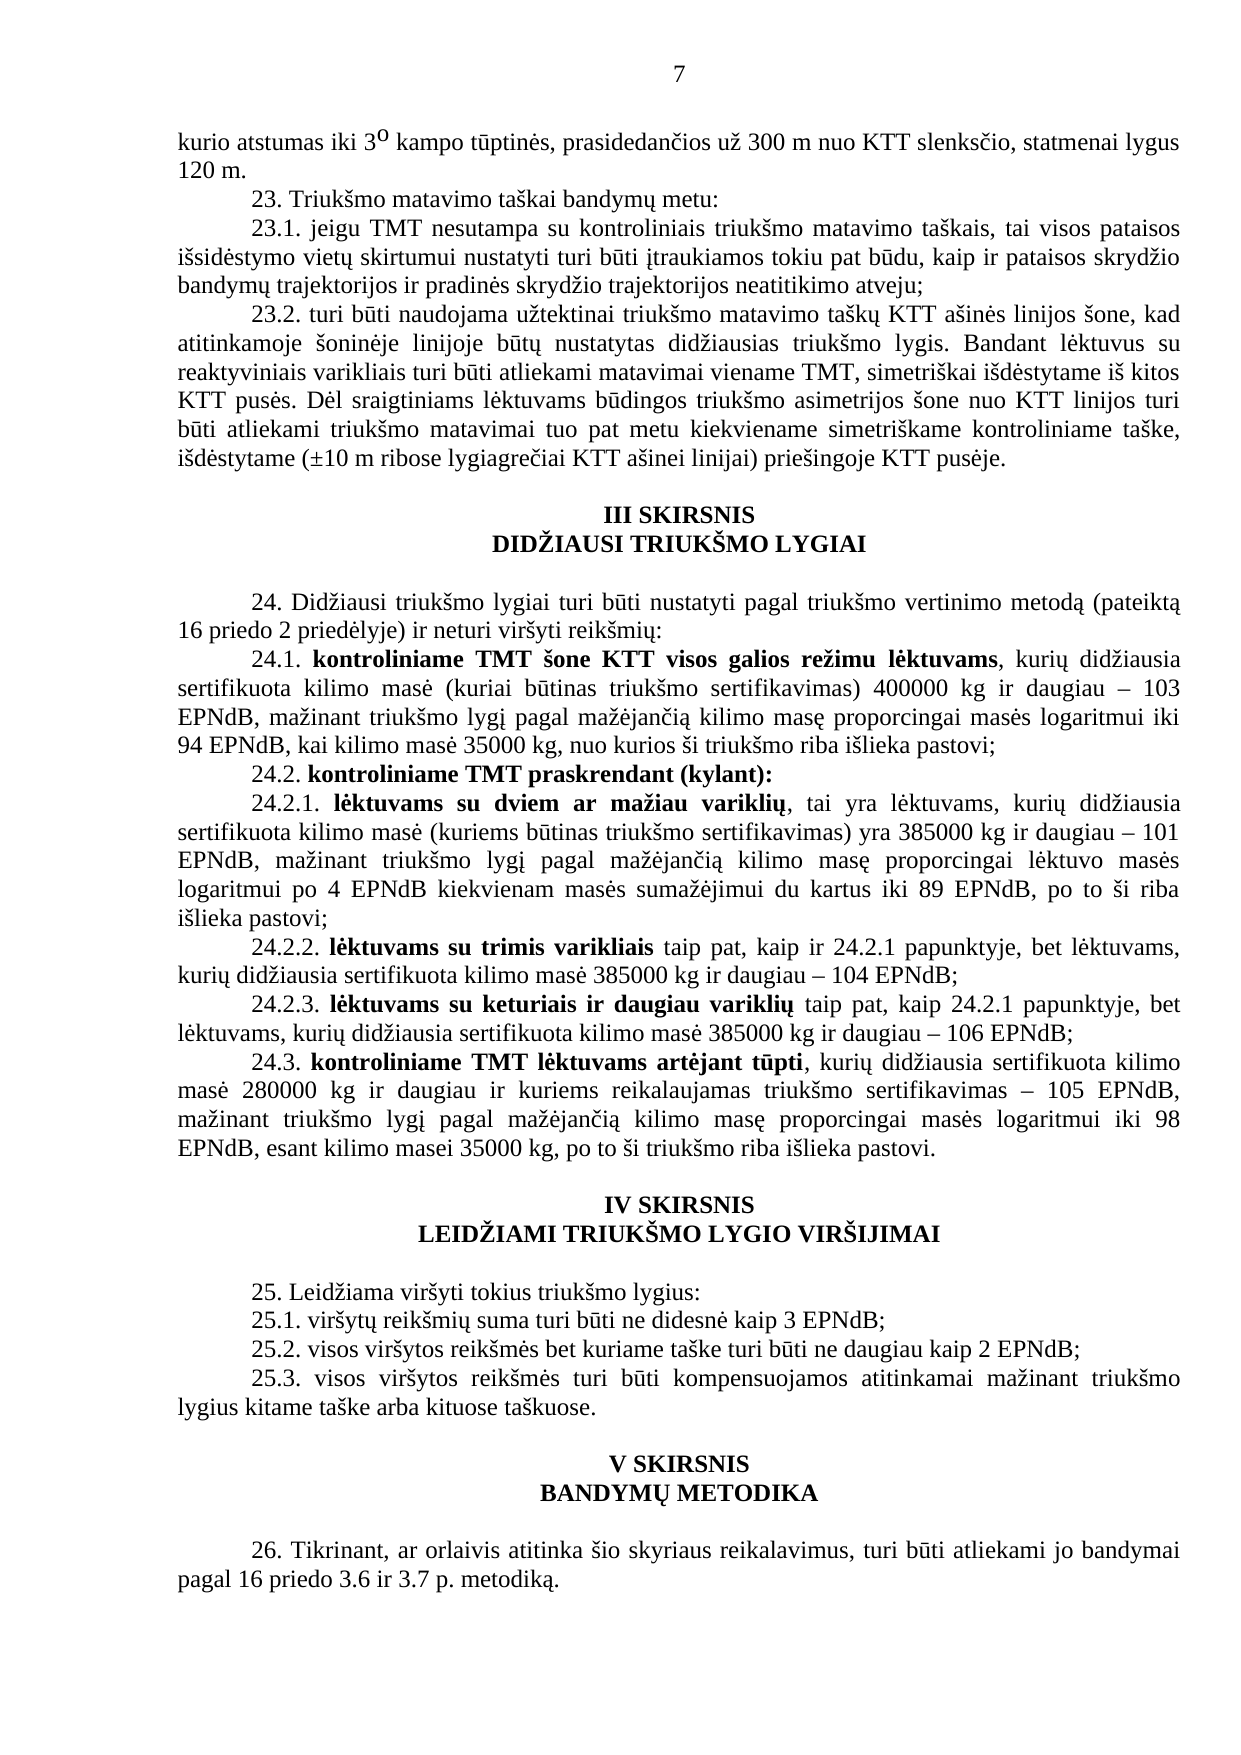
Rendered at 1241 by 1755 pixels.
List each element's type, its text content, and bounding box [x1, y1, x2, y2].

text LEIDŽIAMI TRIUKŠMO LYGIO VIRŠIJIMAI [177, 1219, 1181, 1248]
text kurio atstumas iki 3o kampo tūptinės, prasidedančios už 300 m nuo KTT slenksčio, statmenai lygus 120 m. [177, 118, 1181, 184]
text 24.2.1. lėktuvams su dviem ar mažiau variklių, tai yra lėktuvams, kurių didžiausia sertifikuota kilimo masė (kuriems būtinas triukšmo sertifikavimas) yra 385000 kg ir daugiau – 101 EPNdB, mažinant triukšmo lygį pagal mažėjančią kilimo masę proporcingai lėktuvo masės logaritmui po 4 EPNdB kiekvienam masės sumažėjimui du kartus iki 89 EPNdB, po to ši riba išlieka pastovi; [177, 788, 1181, 932]
text 24.2. kontroliniame TMT praskrendant (kylant): [177, 759, 1181, 788]
text 23. Triukšmo matavimo taškai bandymų metu: [177, 184, 1181, 213]
text BANDYMŲ METODIKA [177, 1478, 1181, 1507]
text 25.3. visos viršytos reikšmės turi būti kompensuojamos atitinkamai mažinant triukšmo lygius kitame taške arba kituose taškuose. [177, 1363, 1181, 1420]
text 24.1. kontroliniame TMT šone KTT visos galios režimu lėktuvams, kurių didžiausia sertifikuota kilimo masė (kuriai būtinas triukšmo sertifikavimas) 400000 kg ir daugiau – 103 EPNdB, mažinant triukšmo lygį pagal mažėjančią kilimo masę proporcingai masės logaritmui iki 94 EPNdB, kai kilimo masė 35000 kg, nuo kurios ši triukšmo riba išlieka pastovi; [177, 644, 1181, 759]
text 26. Tikrinant, ar orlaivis atitinka šio skyriaus reikalavimus, turi būti atliekami jo bandymai pagal 16 priedo 3.6 ir 3.7 p. metodiką. [177, 1535, 1181, 1593]
text III SKIRSNIS [177, 500, 1181, 529]
text 23.2. turi būti naudojama užtektinai triukšmo matavimo taškų KTT ašinės linijos šone, kad atitinkamoje šoninėje linijoje būtų nustatytas didžiausias triukšmo lygis. Bandant lėktuvus su reaktyviniais varikliais turi būti atliekami matavimai viename TMT, simetriškai išdėstytame iš kitos KTT pusės. Dėl sraigtiniams lėktuvams būdingos triukšmo asimetrijos šone nuo KTT linijos turi būti atliekami triukšmo matavimai tuo pat metu kiekviename simetriškame kontroliniame taške, išdėstytame (±10 m ribose lygiagrečiai KTT ašinei linijai) priešingoje KTT pusėje. [177, 299, 1181, 472]
text 23.1. jeigu TMT nesutampa su kontroliniais triukšmo matavimo taškais, tai visos pataisos išsidėstymo vietų skirtumui nustatyti turi būti įtraukiamos tokiu pat būdu, kaip ir pataisos skrydžio bandymų trajektorijos ir pradinės skrydžio trajektorijos neatitikimo atveju; [177, 213, 1181, 299]
text 24. Didžiausi triukšmo lygiai turi būti nustatyti pagal triukšmo vertinimo metodą (pateiktą 16 priedo 2 priedėlyje) ir neturi viršyti reikšmių: [177, 587, 1181, 644]
text 24.2.2. lėktuvams su trimis varikliais taip pat, kaip ir 24.2.1 papunktyje, bet lėktuvams, kurių didžiausia sertifikuota kilimo masė 385000 kg ir daugiau – 104 EPNdB; [177, 932, 1181, 989]
text IV SKIRSNIS [177, 1190, 1181, 1219]
text 25. Leidžiama viršyti tokius triukšmo lygius: [177, 1277, 1181, 1305]
text 25.1. viršytų reikšmių suma turi būti ne didesnė kaip 3 EPNdB; [177, 1305, 1181, 1334]
text DIDŽIAUSI TRIUKŠMO LYGIAI [177, 529, 1181, 558]
text V SKIRSNIS [177, 1449, 1181, 1478]
text 24.3. kontroliniame TMT lėktuvams artėjant tūpti, kurių didžiausia sertifikuota kilimo masė 280000 kg ir daugiau ir kuriems reikalaujamas triukšmo sertifikavimas – 105 EPNdB, mažinant triukšmo lygį pagal mažėjančią kilimo masę proporcingai masės logaritmui iki 98 EPNdB, esant kilimo masei 35000 kg, po to ši triukšmo riba išlieka pastovi. [177, 1047, 1181, 1162]
text 25.2. visos viršytos reikšmės bet kuriame taške turi būti ne daugiau kaip 2 EPNdB; [177, 1334, 1181, 1363]
text 24.2.3. lėktuvams su keturiais ir daugiau variklių taip pat, kaip 24.2.1 papunktyje, bet lėktuvams, kurių didžiausia sertifikuota kilimo masė 385000 kg ir daugiau – 106 EPNdB; [177, 989, 1181, 1047]
